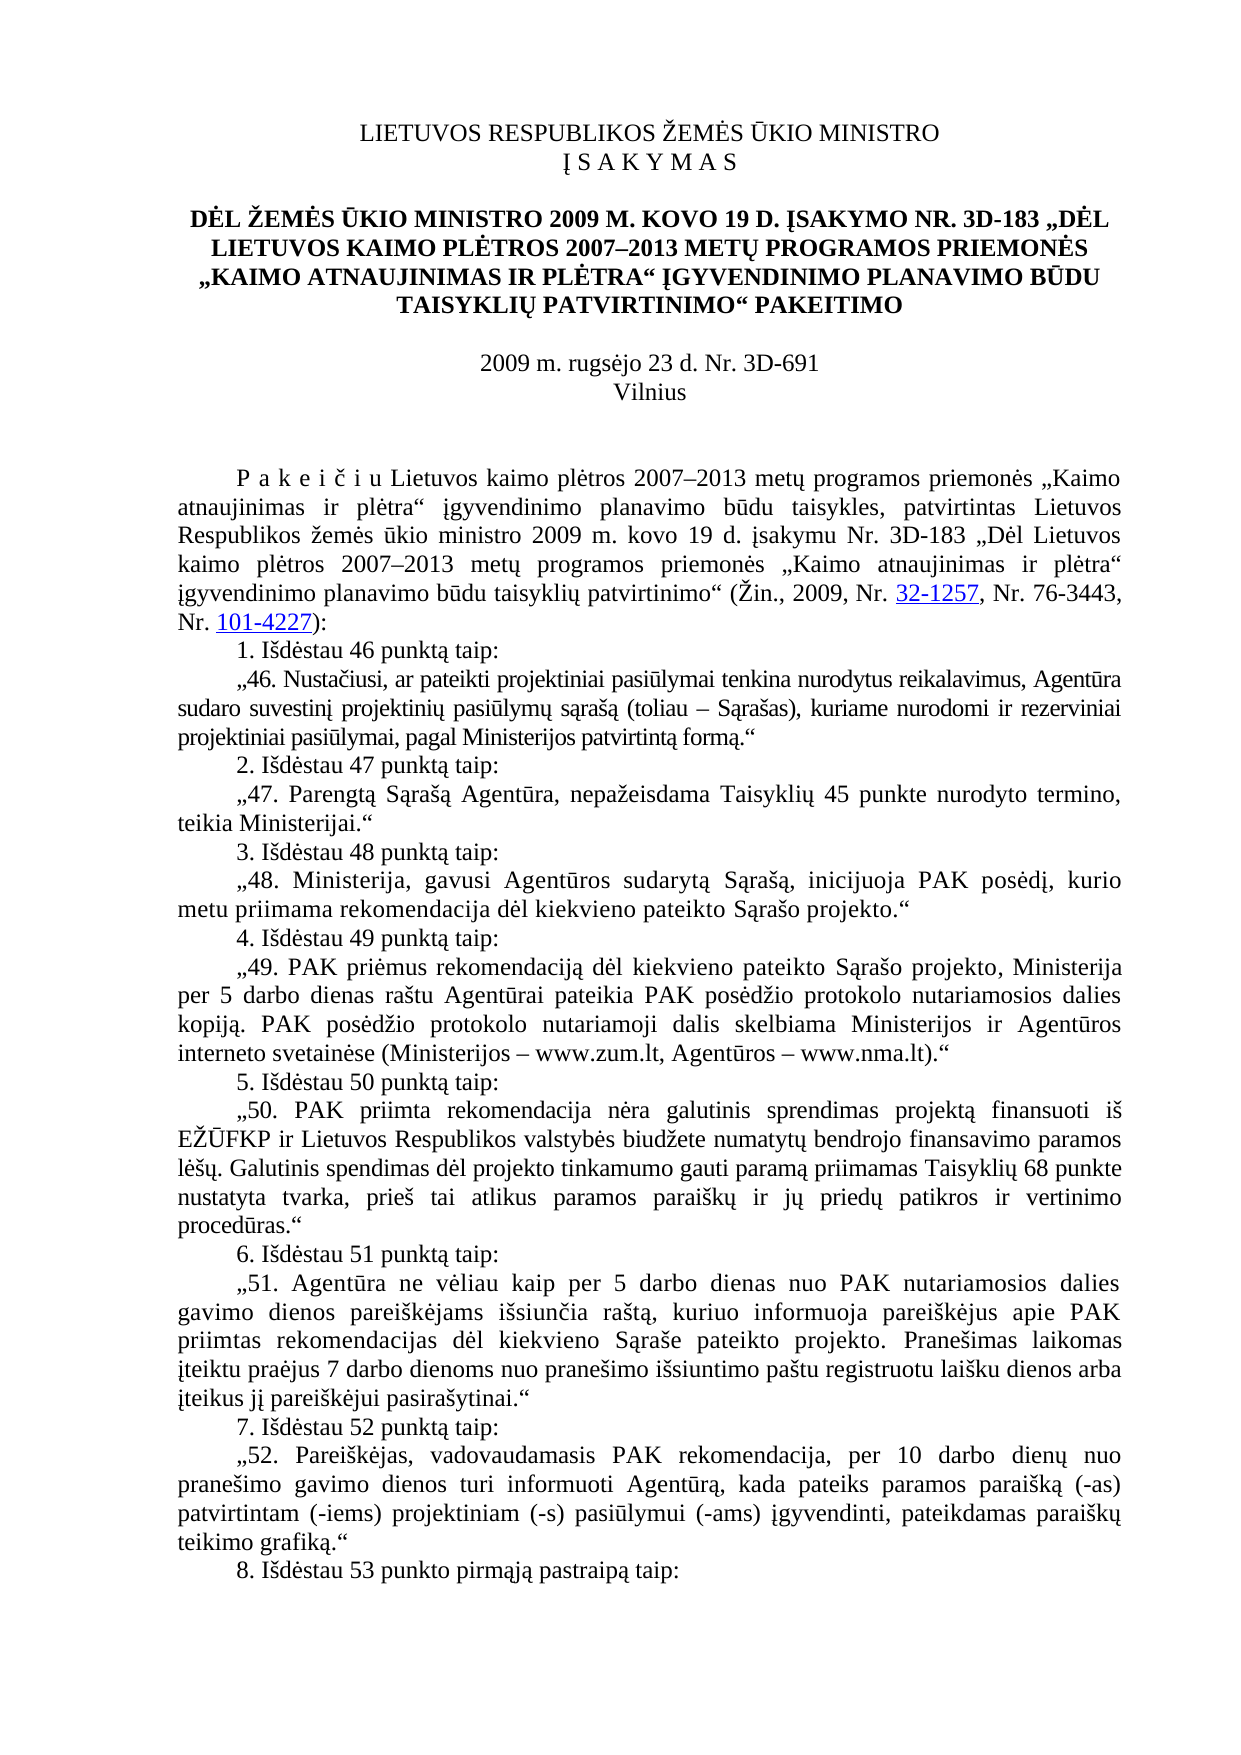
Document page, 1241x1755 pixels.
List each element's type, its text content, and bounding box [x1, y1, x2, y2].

text „49. PAK priėmus rekomendaciją dėl kiekvieno pateikto Sąrašo projekto, Ministerija per 5 darbo dienas raštu Agentūrai pateikia PAK posėdžio protokolo nutariamosios dalies kopiją. PAK posėdžio protokolo nutariamoji dalis skelbiama Ministerijos ir Agentūros interneto svetainėse (Ministerijos – www.zum.lt, Agentūros – www.nma.lt).“ [177, 952, 1122, 1067]
text 8. Išdėstau 53 punkto pirmąją pastraipą taip: [177, 1556, 1122, 1584]
text 1. Išdėstau 46 punktą taip: [177, 636, 1122, 664]
text „48. Ministerija, gavusi Agentūros sudarytą Sąrašą, inicijuoja PAK posėdį, kurio metu priimama rekomendacija dėl kiekvieno pateikto Sąrašo projekto.“ [177, 866, 1122, 923]
text „51. Agentūra ne vėliau kaip per 5 darbo dienas nuo PAK nutariamosios dalies gavimo dienos pareiškėjams išsiunčia raštą, kuriuo informuoja pareiškėjus apie PAK priimtas rekomendacijas dėl kiekvieno Sąraše pateikto projekto. Pranešimas laikomas įteiktu praėjus 7 darbo dienoms nuo pranešimo išsiuntimo paštu registruotu laišku dienos arba įteikus jį pareiškėjui pasirašytinai.“ [177, 1268, 1122, 1412]
text 2. Išdėstau 47 punktą taip: [177, 751, 1122, 779]
text 5. Išdėstau 50 punktą taip: [177, 1067, 1122, 1096]
text LIETUVOS RESPUBLIKOS ŽEMĖS ŪKIO MINISTRO [177, 118, 1122, 147]
text P a k e i č i u Lietuvos kaimo plėtros 2007–2013 metų programos priemonės „Kaimo atnaujinimas ir plėtra“ įgyvendinimo planavimo būdu taisykles, patvirtintas Lietuvos Respublikos žemės ūkio ministro 2009 m. kovo 19 d. įsakymu Nr. 3D-183 „Dėl Lietuvos kaimo plėtros 2007–2013 metų programos priemonės „Kaimo atnaujinimas ir plėtra“ įgyvendinimo planavimo būdu taisyklių patvirtinimo“ (Žin., 2009, Nr. 32-1257, Nr. 76-3443, Nr. 101-4227): [177, 463, 1122, 636]
text „50. PAK priimta rekomendacija nėra galutinis sprendimas projektą finansuoti iš EŽŪFKP ir Lietuvos Respublikos valstybės biudžete numatytų bendrojo finansavimo paramos lėšų. Galutinis spendimas dėl projekto tinkamumo gauti paramą priimamas Taisyklių 68 punkte nustatyta tvarka, prieš tai atlikus paramos paraiškų ir jų priedų patikros ir vertinimo procedūras.“ [177, 1096, 1122, 1239]
text 4. Išdėstau 49 punktą taip: [177, 923, 1122, 952]
text 2009 m. rugsėjo 23 d. Nr. 3D-691 [177, 348, 1122, 377]
text DĖL ŽEMĖS ŪKIO MINISTRO 2009 M. KOVO 19 D. ĮSAKYMO NR. 3D-183 „Dėl LIETUVOS Kaimo plėtros 2007–2013 metų pROGRAMOS priemonės „KAIMO ATNAUJINIMAS IR PLĖTRA“ ĮGYVENDINIMO PLANAVIMO BŪDU TAISYKLIŲ PATVIRTINIMO“ PAKEITIMO [177, 204, 1122, 319]
text „47. Parengtą Sąrašą Agentūra, nepažeisdama Taisyklių 45 punkte nurodyto termino, teikia Ministerijai.“ [177, 779, 1122, 837]
text „46. Nustačiusi, ar pateikti projektiniai pasiūlymai tenkina nurodytus reikalavimus, Agentūra sudaro suvestinį projektinių pasiūlymų sąrašą (toliau – Sąrašas), kuriame nurodomi ir rezerviniai projektiniai pasiūlymai, pagal Ministerijos patvirtintą formą.“ [177, 664, 1122, 751]
text „52. Pareiškėjas, vadovaudamasis PAK rekomendacija, per 10 darbo dienų nuo pranešimo gavimo dienos turi informuoti Agentūrą, kada pateiks paramos paraišką (-as) patvirtintam (-iems) projektiniam (-s) pasiūlymui (-ams) įgyvendinti, pateikdamas paraiškų teikimo grafiką.“ [177, 1441, 1122, 1556]
text 3. Išdėstau 48 punktą taip: [177, 837, 1122, 866]
text 6. Išdėstau 51 punktą taip: [177, 1239, 1122, 1268]
text Į S A K Y M A S [177, 147, 1122, 176]
text Vilnius [177, 377, 1122, 406]
text 7. Išdėstau 52 punktą taip: [177, 1412, 1122, 1441]
